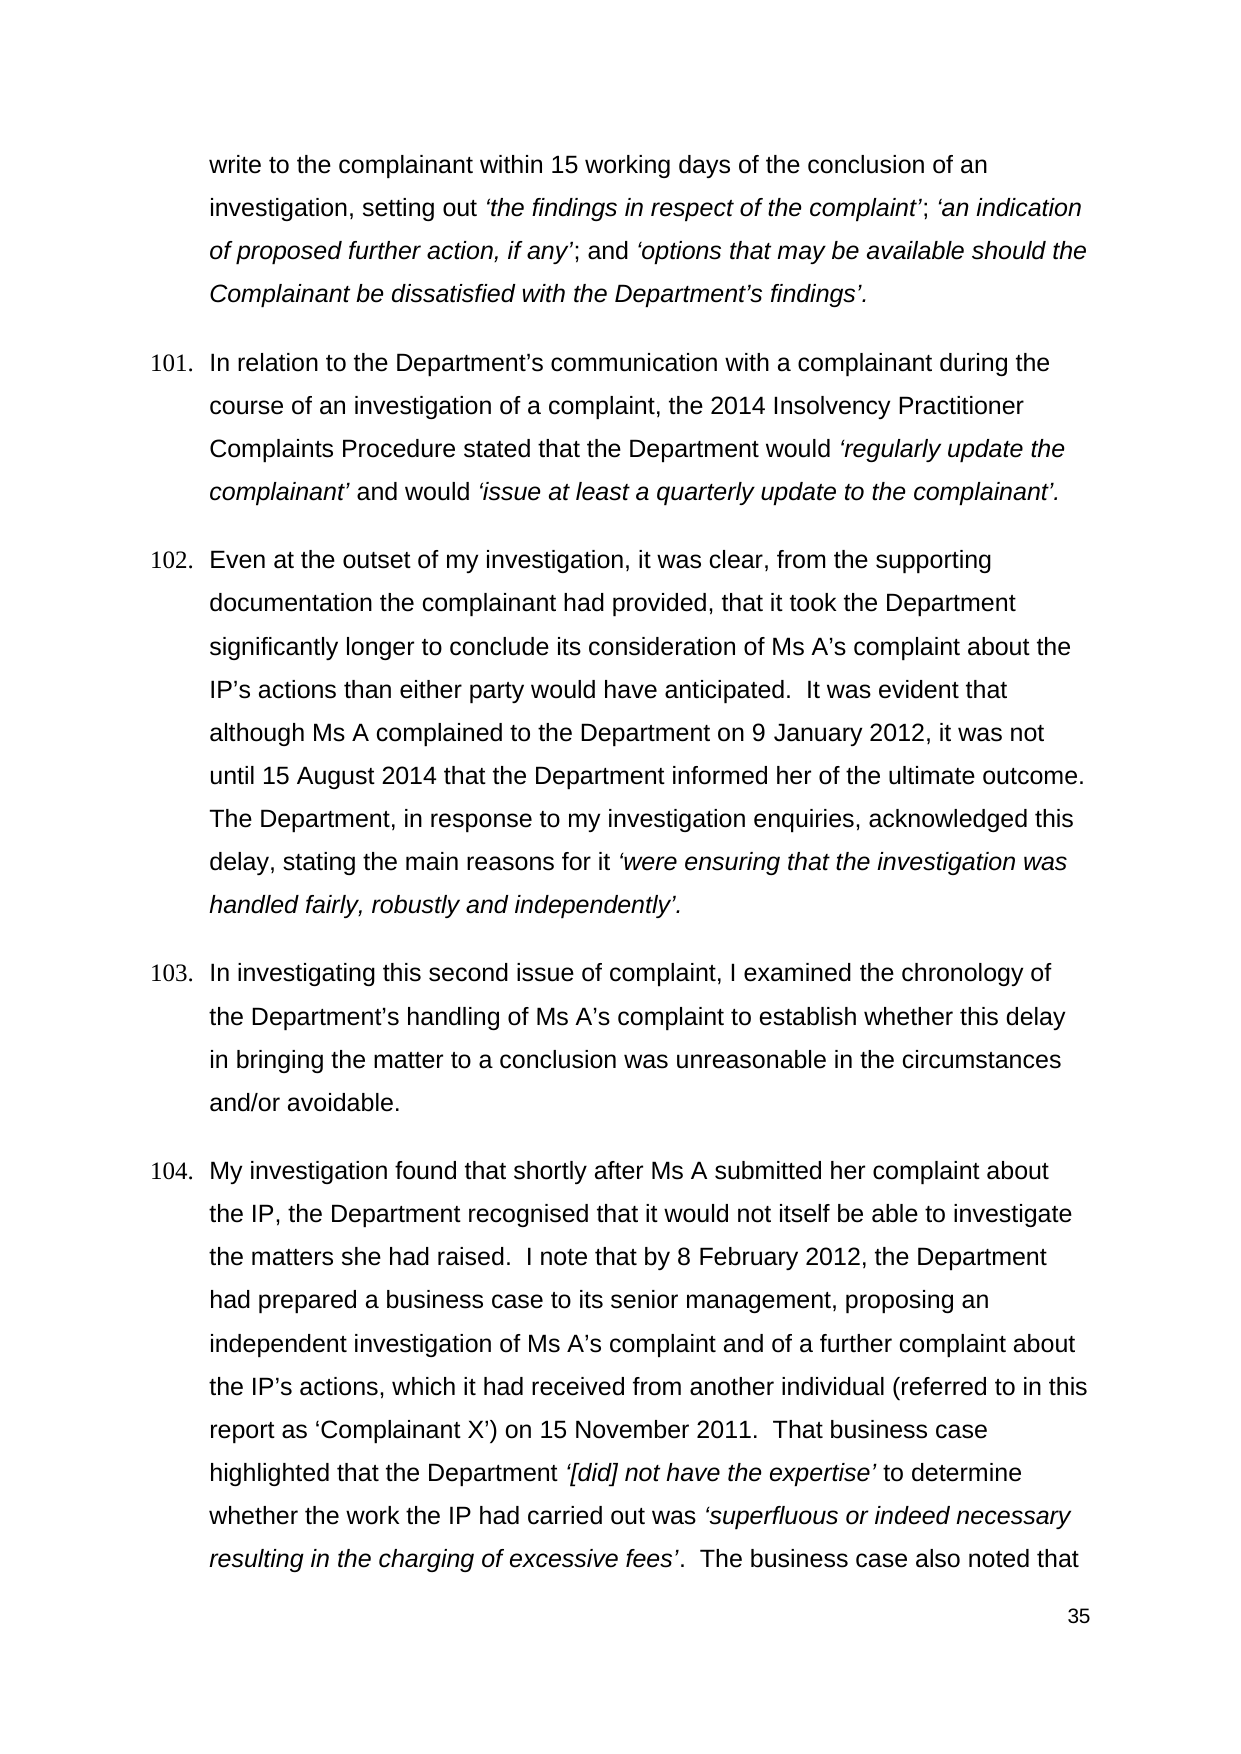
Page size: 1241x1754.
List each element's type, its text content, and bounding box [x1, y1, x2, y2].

list In relation to the Department’s communication with a complainant during the course of an investigation of a complaint, the 2014 Insolvency Practitioner Complaints Procedure stated that the Department would ‘regularly update the complainant’ and would ‘issue at least a quarterly update to the complainant’. [150, 347, 1090, 506]
list Even at the outset of my investigation, it was clear, from the supporting documentation the complainant had provided, that it took the Department significantly longer to conclude its consideration of Ms A’s complaint about the IP’s actions than either party would have anticipated. It was evident that although Ms A complained to the Department on 9 January 2012, it was not until 15 August 2014 that the Department informed her of the ultimate outcome. The Department, in response to my investigation enquiries, acknowledged this delay, stating the main reasons for it ‘were ensuring that the investigation was handled fairly, robustly and independently’. [150, 545, 1090, 919]
list write to the complainant within 15 working days of the conclusion of an investigation, setting out ‘the findings in respect of the complaint’; ‘an indication of proposed further action, if any’; and ‘options that may be available should the Complainant be dissatisfied with the Department’s findings’. [150, 150, 1090, 308]
list In investigating this second issue of complaint, I examined the chronology of the Department’s handling of Ms A’s complaint to establish whether this delay in bringing the matter to a conclusion was unreasonable in the circumstances and/or avoidable. [150, 958, 1090, 1117]
list My investigation found that shortly after Ms A submitted her complaint about the IP, the Department recognised that it would not itself be able to investigate the matters she had raised. I note that by 8 February 2012, the Department had prepared a business case to its senior management, proposing an independent investigation of Ms A’s complaint and of a further complaint about the IP’s actions, which it had received from another individual (referred to in this report as ‘Complainant X’) on 15 November 2011. That business case highlighted that the Department ‘[did] not have the expertise’ to determine whether the work the IP had carried out was ‘superfluous or indeed necessary resulting in the charging of excessive fees’. The business case also noted that [150, 1156, 1090, 1573]
